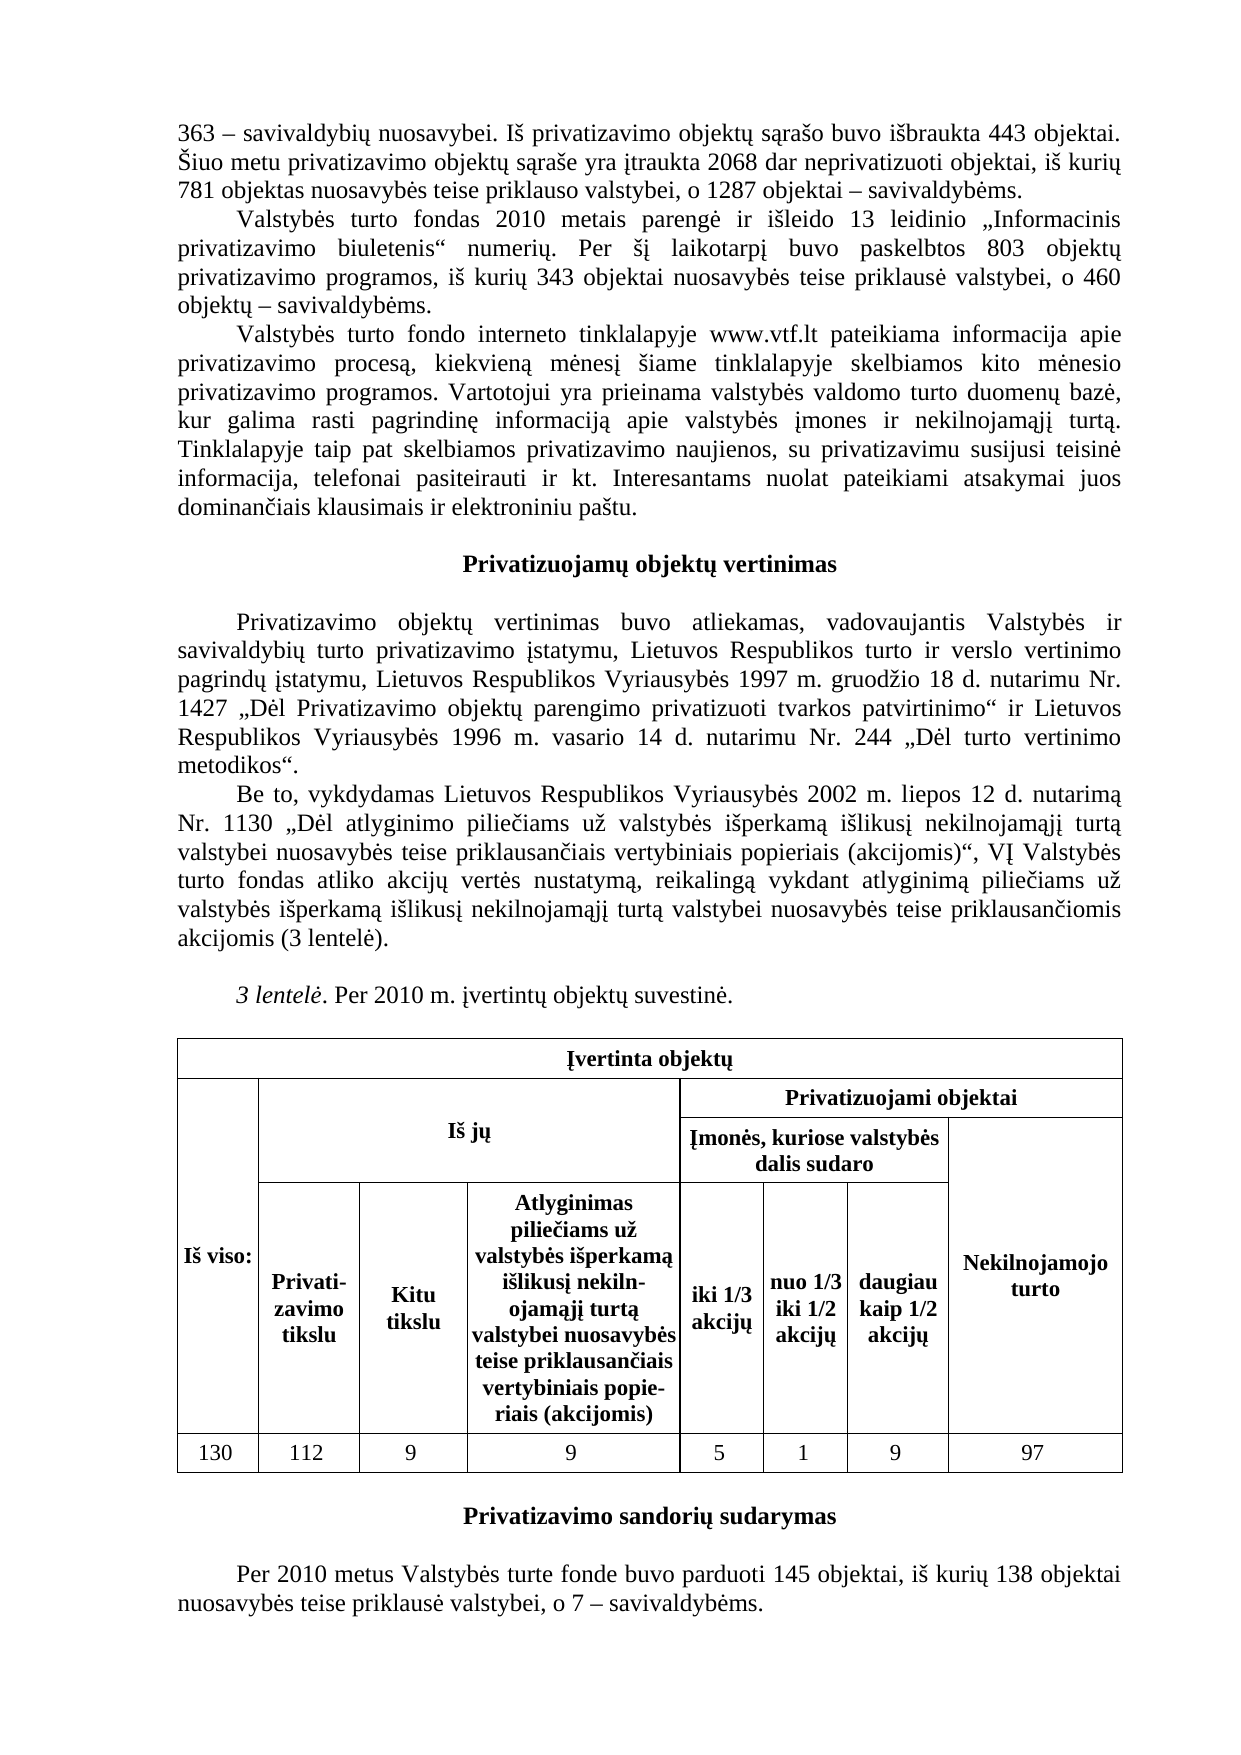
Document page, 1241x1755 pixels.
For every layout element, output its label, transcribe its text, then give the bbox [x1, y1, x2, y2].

table_cell Įmonės, kuriose valstybės dalis sudaro [681, 1118, 948, 1182]
text Per 2010 metus Valstybės turte fonde buvo parduoti 145 objektai, iš kurių 138 objektai nuosavybės teise priklausė valstybei, o 7 – savivaldybėms. [177, 1559, 1122, 1616]
table_cell 97 [949, 1434, 1122, 1472]
table_cell Iš viso: [178, 1079, 258, 1432]
text Valstybės turto fondas 2010 metais parengė ir išleido 13 leidinio „Informacinis privatizavimo biuletenis“ numerių. Per šį laikotarpį buvo paskelbtos 803 objektų privatizavimo programos, iš kurių 343 objektai nuosavybės teise priklausė valstybei, o 460 objektų – savivaldybėms. [177, 204, 1122, 319]
text 363 – savivaldybių nuosavybei. Iš privatizavimo objektų sąrašo buvo išbraukta 443 objektai. Šiuo metu privatizavimo objektų sąraše yra įtraukta 2068 dar neprivatizuoti objektai, iš kurių 781 objektas nuosavybės teise priklauso valstybei, o 1287 objektai – savivaldybėms. [177, 118, 1122, 204]
table_cell iki 1/3 akcijų [681, 1183, 763, 1432]
table_cell Privati­zavimo tikslu [259, 1183, 359, 1432]
table_cell Atlygi­nimas piliečiams už valstybės išper­kamą išlikusį nekiln­ojamąjį turtą valstybei nuosa­vybės teise priklau­sančiais verty­biniais popie­riais (akci­jomis) [468, 1183, 679, 1432]
table_cell Nekilno­jamojo turto [949, 1118, 1122, 1432]
table_cell Privatizuojami objektai [681, 1079, 1122, 1117]
table_cell Iš jų [259, 1079, 679, 1182]
text Privatizavimo objektų vertinimas buvo atliekamas, vadovaujantis Valstybės ir savivaldybių turto privatizavimo įstatymu, Lietuvos Respublikos turto ir verslo vertinimo pagrindų įstatymu, Lietuvos Respublikos Vyriausybės 1997 m. gruodžio 18 d. nutarimu Nr. 1427 „Dėl Privatizavimo objektų parengimo privatizuoti tvarkos patvirtinimo“ ir Lietuvos Respublikos Vyriausybės 1996 m. vasario 14 d. nutarimu Nr. 244 „Dėl turto vertinimo metodikos“. [177, 607, 1122, 779]
text Be to, vykdydamas Lietuvos Respublikos Vyriausybės 2002 m. liepos 12 d. nutarimą Nr. 1130 „Dėl atlyginimo piliečiams už valstybės išperkamą išlikusį nekilnojamąjį turtą valstybei nuosavybės teise priklausančiais vertybiniais popieriais (akcijomis)“, VĮ Valstybės turto fondas atliko akcijų vertės nustatymą, reikalingą vykdant atlyginimą piliečiams už valstybės išperkamą išlikusį nekilnojamąjį turtą valstybei nuosavybės teise priklausančiomis akcijomis (3 lentelė). [177, 779, 1122, 952]
text 3 lentelė. Per 2010 m. įvertintų objektų suvestinė. [177, 981, 1122, 1009]
table_cell 9 [360, 1434, 467, 1472]
text Valstybės turto fondo interneto tinklalapyje www.vtf.lt pateikiama informacija apie privatizavimo procesą, kiekvieną mėnesį šiame tinklalapyje skelbiamos kito mėnesio privatizavimo programos. Vartotojui yra prieinama valstybės valdomo turto duomenų bazė, kur galima rasti pagrindinę informaciją apie valstybės įmones ir nekilnojamąjį turtą. Tinklalapyje taip pat skelbiamos privatizavimo naujienos, su privatizavimu susijusi teisinė informacija, telefonai pasiteirauti ir kt. Interesantams nuolat pateikiami atsakymai juos dominančiais klausimais ir elektroniniu paštu. [177, 319, 1122, 521]
table_cell 5 [681, 1434, 763, 1472]
table_cell nuo 1/3 iki 1/2 akcijų [764, 1183, 847, 1432]
table_cell 112 [259, 1434, 359, 1472]
table_cell 9 [468, 1434, 679, 1472]
table_cell 1 [764, 1434, 847, 1472]
table_cell Kitu tikslu [360, 1183, 467, 1432]
table_cell 9 [848, 1434, 948, 1472]
table_cell dau­giau kaip 1/2 akcijų [848, 1183, 948, 1432]
table_header Įvertinta objektų [178, 1039, 1122, 1077]
text Privatizuojamų objektų vertinimas [177, 549, 1122, 578]
text Privatizavimo sandorių sudarymas [177, 1501, 1122, 1530]
table_cell 130 [178, 1434, 258, 1472]
